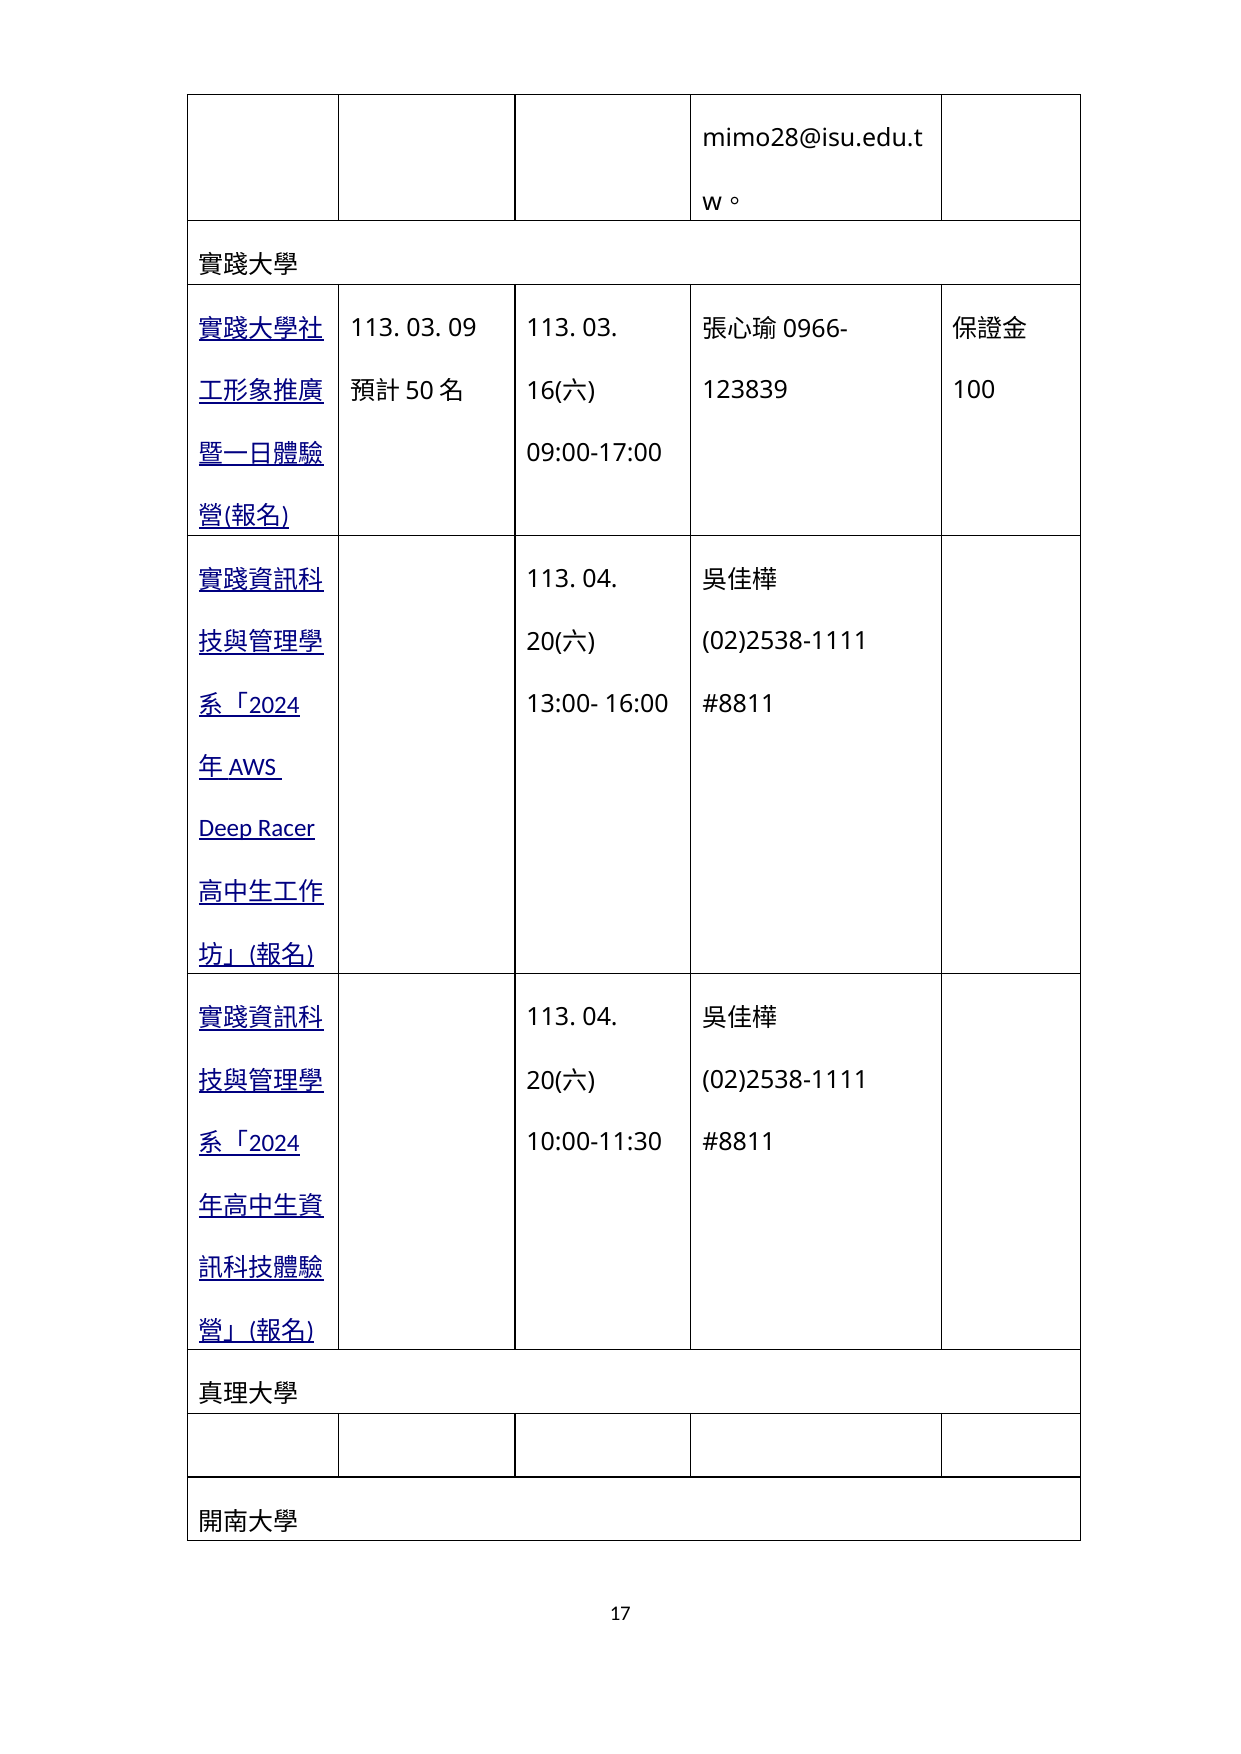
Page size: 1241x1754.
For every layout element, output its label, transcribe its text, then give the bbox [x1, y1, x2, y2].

table_cell 113. 04. 20(六) 10:00-11:30 [516, 974, 690, 1349]
table_cell 113. 04. 20(六) 13:00- 16:00 [516, 536, 690, 973]
table_cell [516, 1414, 690, 1476]
table_cell 吳佳樺 (02)2538-1111 #8811 [691, 536, 941, 973]
table_cell [1081, 1349, 1085, 1413]
table_cell [1081, 284, 1085, 535]
table_cell 實踐資訊科技與管理學系「2024年高中生資訊科技體驗營」(報名) [188, 974, 338, 1349]
table_cell [942, 974, 1080, 1349]
table_cell [339, 95, 514, 220]
table_cell 113. 03. 09 預計50名 [339, 285, 514, 535]
table_cell [1081, 535, 1085, 973]
table_cell [339, 536, 514, 973]
table_cell 實踐大學社工形象推廣暨一日體驗營(報名) [188, 285, 338, 535]
table_cell [942, 95, 1080, 220]
table_cell [339, 974, 514, 1349]
table_cell [1081, 220, 1085, 284]
table_cell [516, 95, 690, 220]
table_cell 保證金 100 [942, 285, 1080, 535]
table_cell [1081, 94, 1085, 220]
table_cell 張心瑜 0966-123839 [691, 285, 941, 535]
table_cell [1081, 1476, 1085, 1540]
table_cell [339, 1414, 514, 1476]
table_cell 113. 03. 16(六) 09:00-17:00 [516, 285, 690, 535]
table_cell 實踐資訊科技與管理學系「2024年AWS Deep Racer高中生工作坊」(報名) [188, 536, 338, 973]
table_cell [1081, 1413, 1085, 1476]
table_cell [188, 95, 338, 220]
table_cell [1081, 973, 1085, 1349]
table_cell mimo28@isu.edu.tw。 [691, 95, 941, 220]
table_cell [942, 1414, 1080, 1476]
table_cell 實踐大學 [188, 221, 1080, 284]
table_cell [942, 536, 1080, 973]
table_cell 真理大學 [188, 1350, 1080, 1413]
table_cell 吳佳樺 (02)2538-1111 #8811 [691, 974, 941, 1349]
table_cell [188, 1414, 338, 1476]
table_cell 開南大學 [188, 1478, 1080, 1540]
table_cell [691, 1414, 941, 1476]
